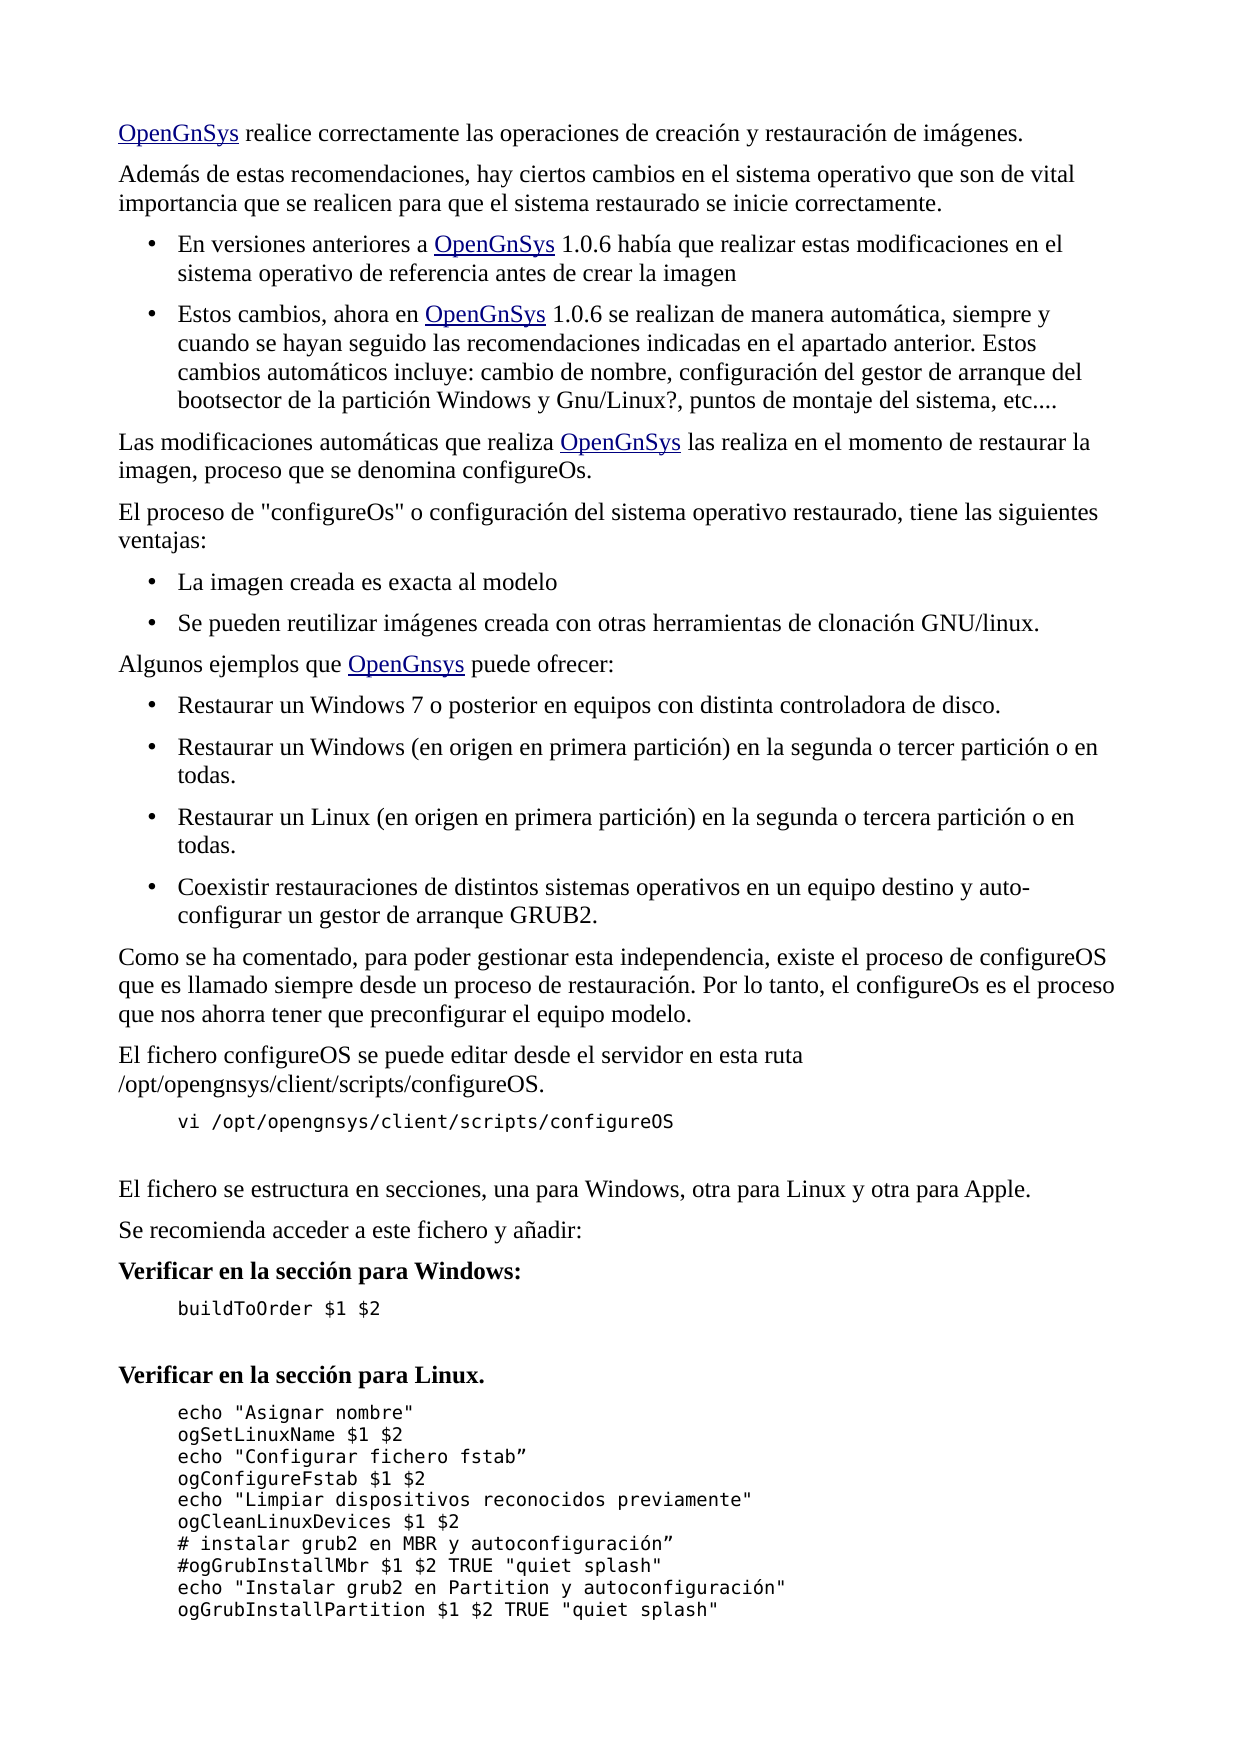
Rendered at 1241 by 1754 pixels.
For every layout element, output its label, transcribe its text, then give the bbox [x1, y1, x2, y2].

text Las modificaciones automáticas que realiza OpenGnSys las realiza en el momento de restaurar la imagen, proceso que se denomina configureOs. [118, 427, 1122, 484]
list Se pueden reutilizar imágenes creada con otras herramientas de clonación GNU/linux. [148, 608, 1122, 637]
text El fichero se estructura en secciones, una para Windows, otra para Linux y otra para Apple. [118, 1174, 1122, 1202]
text OpenGnSys realice correctamente las operaciones de creación y restauración de imágenes. [118, 118, 1122, 147]
text Además de estas recomendaciones, hay ciertos cambios en el sistema operativo que son de vital importancia que se realicen para que el sistema restaurado se inicie correctamente. [118, 159, 1122, 217]
text Verificar en la sección para Linux. [118, 1361, 1122, 1389]
list Coexistir restauraciones de distintos sistemas operativos en un equipo destino y auto-configurar un gestor de arranque GRUB2. [148, 872, 1122, 929]
text Verificar en la sección para Windows: [118, 1256, 1122, 1285]
text echo "Asignar nombre" ogSetLinuxName $1 $2 echo "Configurar fichero fstab” ogConfigureFstab $1 $2 echo "Limpiar dispositivos reconocidos previamente" ogCleanLinuxDevices $1 $2 # instalar grub2 en MBR y autoconfiguración” #ogGrubInstallMbr $1 $2 TRUE "quiet splash" echo "Instalar grub2 en Partition y autoconfiguración" ogGrubInstallPartition $1 $2 TRUE "quiet splash" [177, 1402, 1063, 1621]
text vi /opt/opengnsys/client/scripts/configureOS [177, 1111, 1063, 1132]
list En versiones anteriores a OpenGnSys 1.0.6 había que realizar estas modificaciones en el sistema operativo de referencia antes de crear la imagen [148, 229, 1122, 287]
text Se recomienda acceder a este fichero y añadir: [118, 1215, 1122, 1244]
list Restaurar un Windows (en origen en primera partición) en la segunda o tercer partición o en todas. [148, 732, 1122, 789]
text El fichero configureOS se puede editar desde el servidor en esta ruta /opt/opengnsys/client/scripts/configureOS. [118, 1041, 1122, 1098]
text Como se ha comentado, para poder gestionar esta independencia, existe el proceso de configureOS que es llamado siempre desde un proceso de restauración. Por lo tanto, el configureOs es el proceso que nos ahorra tener que preconfigurar el equipo modelo. [118, 942, 1122, 1028]
list Restaurar un Windows 7 o posterior en equipos con distinta controladora de disco. [148, 691, 1122, 719]
text buildToOrder $1 $2 [177, 1297, 1063, 1319]
text El proceso de "configureOs" o configuración del sistema operativo restaurado, tiene las siguientes ventajas: [118, 497, 1122, 554]
list Estos cambios, ahora en OpenGnSys 1.0.6 se realizan de manera automática, siempre y cuando se hayan seguido las recomendaciones indicadas en el apartado anterior. Estos cambios automáticos incluye: cambio de nombre, configuración del gestor de arranque del bootsector de la partición Windows y Gnu/Linux?, puntos de montaje del sistema, etc.... [148, 299, 1122, 414]
list Restaurar un Linux (en origen en primera partición) en la segunda o tercera partición o en todas. [148, 802, 1122, 859]
list La imagen creada es exacta al modelo [148, 567, 1122, 596]
text Algunos ejemplos que OpenGnsys puede ofrecer: [118, 649, 1122, 678]
